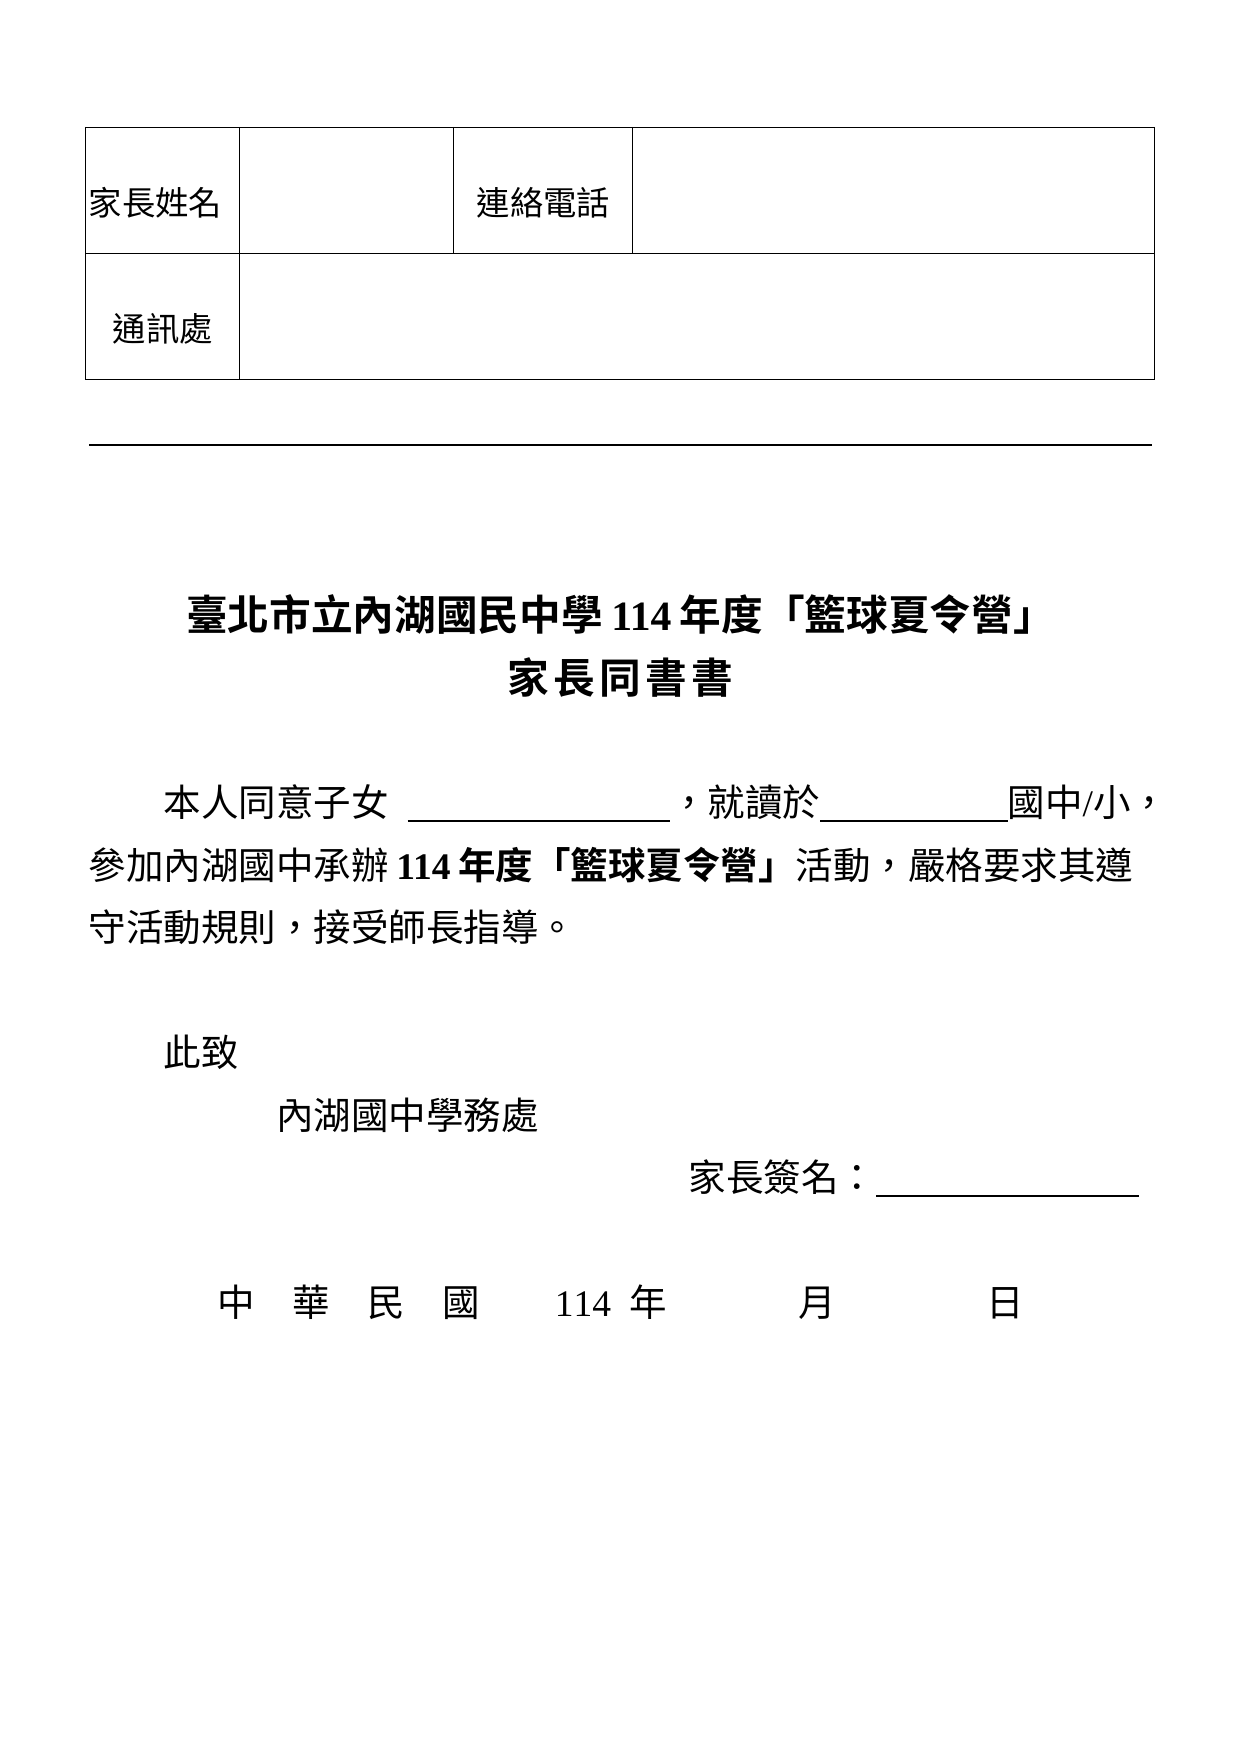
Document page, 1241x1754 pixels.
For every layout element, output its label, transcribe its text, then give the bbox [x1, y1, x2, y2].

table_cell 家長姓名 [86, 128, 239, 253]
text 此致 [89, 1008, 1152, 1071]
text 家長簽名： [89, 1133, 1152, 1196]
table_cell 通訊處 [86, 254, 239, 379]
text 內湖國中學務處 [89, 1071, 1152, 1133]
text 本人同意子女 ，就讀於 國中/小，參加內湖國中承辦114年度「籃球夏令營」活動，嚴格要求其遵守活動規則，接受師長指導。 [89, 758, 1152, 946]
text 中 華 民 國 114 年 月 日 [89, 1258, 1152, 1321]
table_cell [240, 254, 1154, 379]
table_cell [240, 128, 453, 253]
text 家長同書書 [89, 633, 1152, 696]
table_cell [633, 128, 1154, 253]
text 臺北市立內湖國民中學114年度「籃球夏令營」 [89, 571, 1152, 633]
table_cell 連絡電話 [454, 128, 632, 253]
